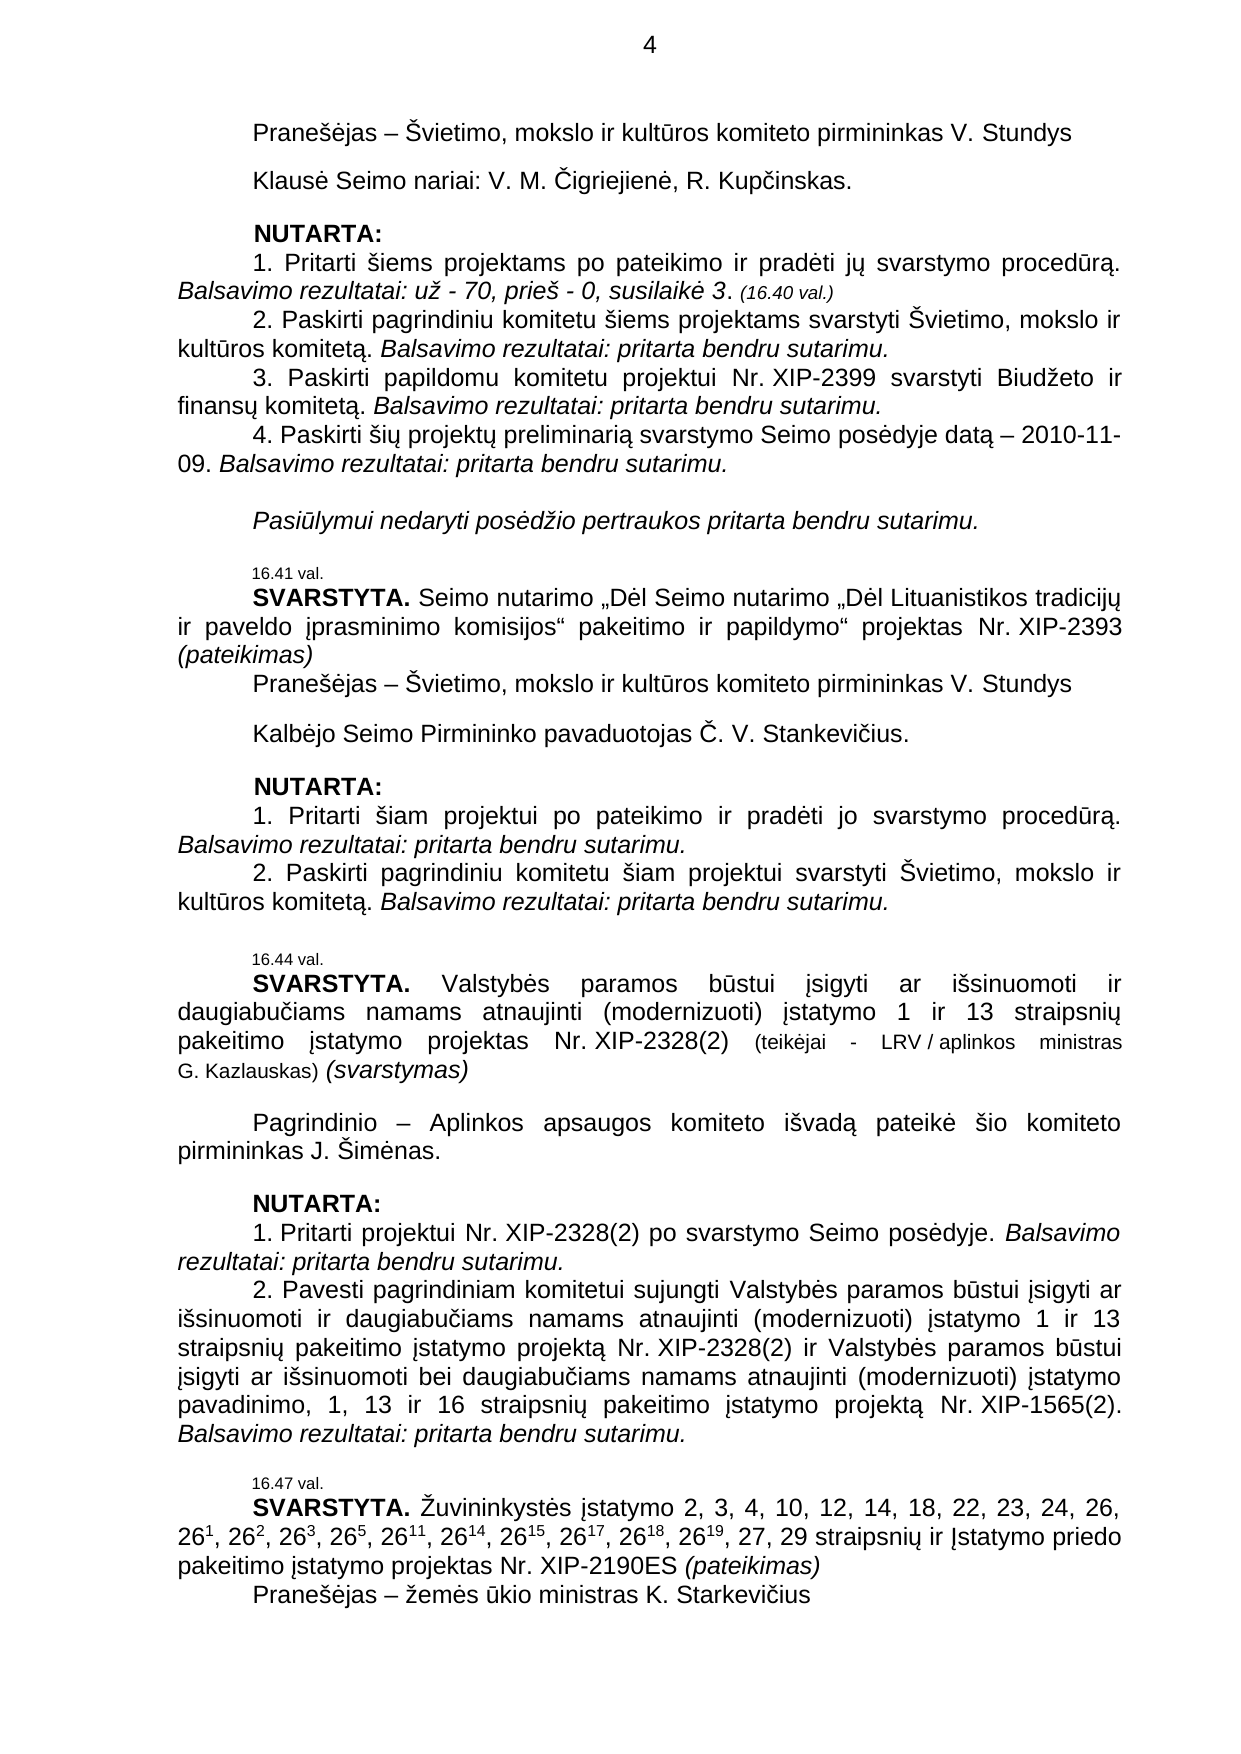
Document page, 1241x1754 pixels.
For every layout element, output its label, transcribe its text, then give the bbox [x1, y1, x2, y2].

text 16.47 val. [177, 1474, 1122, 1493]
text NUTARTA: [177, 219, 1122, 247]
text 3. Paskirti papildomu komitetu projektui Nr. XIP-2399 svarstyti Biudžeto ir finansų komitetą. Balsavimo rezultatai: pritarta bendru sutarimu. [177, 362, 1122, 420]
text 1. Pritarti projektui Nr. XIP-2328(2) po svarstymo Seimo posėdyje. Balsavimo rezultatai: pritarta bendru sutarimu. [177, 1218, 1122, 1275]
text 1. Pritarti šiems projektams po pateikimo ir pradėti jų svarstymo procedūrą. Balsavimo rezultatai: už - 70, prieš - 0, susilaikė 3. (16.40 val.) [177, 247, 1122, 305]
text SVARSTYTA. Seimo nutarimo „Dėl Seimo nutarimo „Dėl Lituanistikos tradicijų ir paveldo įprasminimo komisijos“ pakeitimo ir papildymo“ projektas Nr. XIP-2393 (pateikimas) [177, 583, 1122, 669]
text 16.44 val. [177, 949, 1122, 969]
text Pranešėjas – Švietimo, mokslo ir kultūros komiteto pirmininkas V. Stundys [177, 118, 1122, 147]
text 2. Pavesti pagrindiniam komitetui sujungti Valstybės paramos būstui įsigyti ar išsinuomoti ir daugiabučiams namams atnaujinti (modernizuoti) įstatymo 1 ir 13 straipsnių pakeitimo įstatymo projektą Nr. XIP-2328(2) ir Valstybės paramos būstui įsigyti ar išsinuomoti bei daugiabučiams namams atnaujinti (modernizuoti) įstatymo pavadinimo, 1, 13 ir 16 straipsnių pakeitimo įstatymo projektą Nr. XIP-1565(2). Balsavimo rezultatai: pritarta bendru sutarimu. [177, 1275, 1122, 1448]
text Klausė Seimo nariai: V. M. Čigriejienė, R. Kupčinskas. [177, 166, 1122, 195]
text 16.41 val. [177, 564, 1122, 583]
text SVARSTYTA. Valstybės paramos būstui įsigyti ar išsinuomoti ir daugiabučiams namams atnaujinti (modernizuoti) įstatymo 1 ir 13 straipsnių pakeitimo įstatymo projektas Nr. XIP-2328(2) (teikėjai - LRV / aplinkos ministras G. Kazlauskas) (svarstymas) [177, 969, 1122, 1084]
text Pranešėjas – Švietimo, mokslo ir kultūros komiteto pirmininkas V. Stundys [177, 669, 1122, 698]
text NUTARTA: [177, 1189, 1122, 1218]
text 1. Pritarti šiam projektui po pateikimo ir pradėti jo svarstymo procedūrą. Balsavimo rezultatai: pritarta bendru sutarimu. [177, 801, 1122, 858]
text NUTARTA: [177, 772, 1122, 801]
text 2. Paskirti pagrindiniu komitetu šiems projektams svarstyti Švietimo, mokslo ir kultūros komitetą. Balsavimo rezultatai: pritarta bendru sutarimu. [177, 305, 1122, 362]
text Kalbėjo Seimo Pirmininko pavaduotojas Č. V. Stankevičius. [177, 719, 1122, 748]
text Pagrindinio – Aplinkos apsaugos komiteto išvadą pateikė šio komiteto pirmininkas J. Šimėnas. [177, 1108, 1122, 1165]
text SVARSTYTA. Žuvininkystės įstatymo 2, 3, 4, 10, 12, 14, 18, 22, 23, 24, 26, 261, 262, 263, 265, 2611, 2614, 2615, 2617, 2618, 2619, 27, 29 straipsnių ir Įstatymo priedo pakeitimo įstatymo projektas Nr. XIP-2190ES (pateikimas) [177, 1493, 1122, 1579]
text 4. Paskirti šių projektų preliminarią svarstymo Seimo posėdyje datą – 2010-11-09. Balsavimo rezultatai: pritarta bendru sutarimu. [177, 420, 1122, 477]
text Pasiūlymui nedaryti posėdžio pertraukos pritarta bendru sutarimu. [177, 506, 1122, 535]
text Pranešėjas – žemės ūkio ministras K. Starkevičius [177, 1579, 1122, 1608]
text 2. Paskirti pagrindiniu komitetu šiam projektui svarstyti Švietimo, mokslo ir kultūros komitetą. Balsavimo rezultatai: pritarta bendru sutarimu. [177, 858, 1122, 916]
